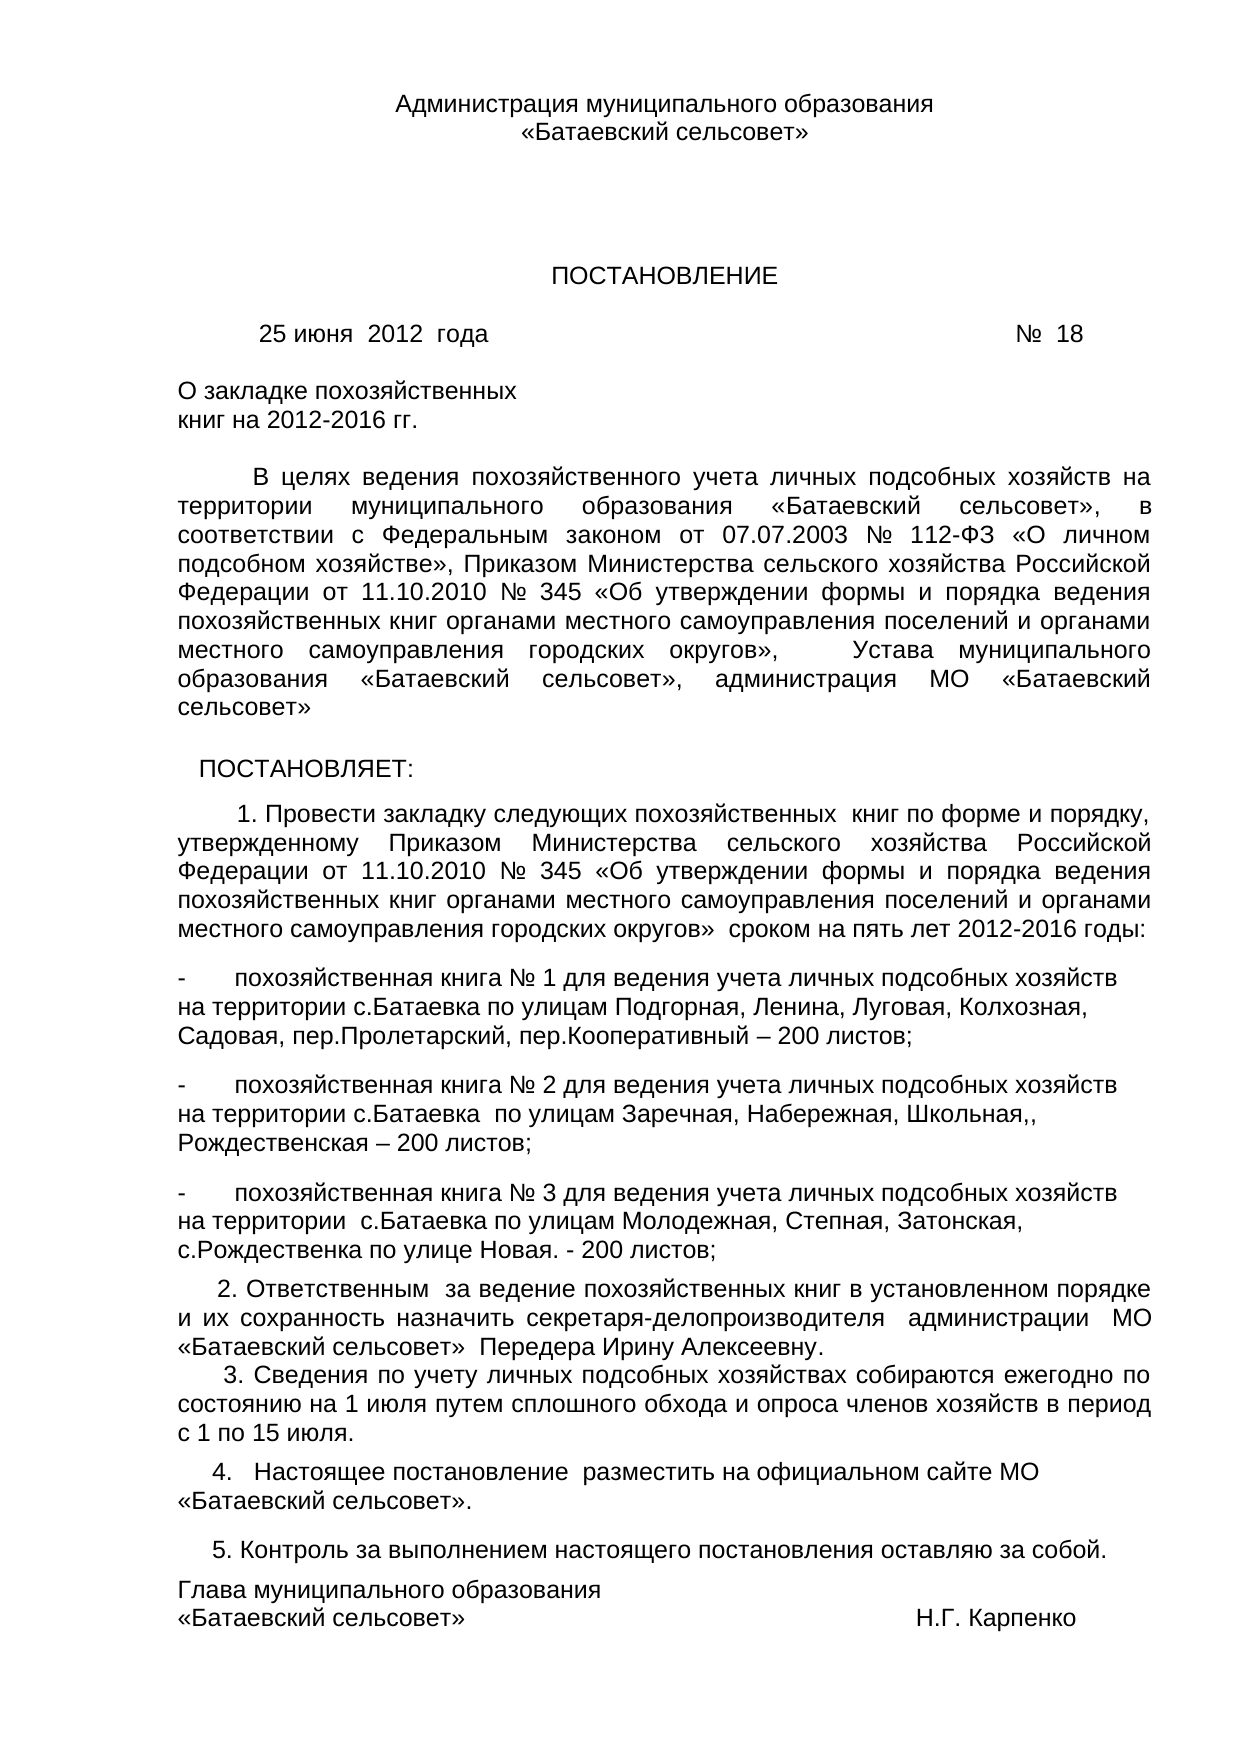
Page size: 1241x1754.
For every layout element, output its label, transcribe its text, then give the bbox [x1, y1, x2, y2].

text 1. Провести закладку следующих похозяйственных книг по форме и порядку, утвержденному Приказом Министерства сельского хозяйства Российской Федерации от 11.10.2010 № 345 «Об утверждении формы и порядка ведения похозяйственных книг органами местного самоуправления поселений и органами местного самоуправления городских округов» сроком на пять лет 2012-2016 годы: [177, 799, 1152, 942]
text «Батаевский сельсовет» Н.Г. Карпенко [177, 1603, 1152, 1632]
table_header [177, 1632, 576, 1657]
text ПОСТАНОВЛЯЕТ: [177, 750, 1152, 783]
text 5. Контроль за выполнением настоящего постановления оставляю за собой. [177, 1535, 1152, 1564]
text 2. Ответственным за ведение похозяйственных книг в установленном порядке и их сохранность назначить секретаря-делопроизводителя администрации МО «Батаевский сельсовет» Передера Ирину Алексеевну. [177, 1274, 1152, 1360]
text 3. Сведения по учету личных подсобных хозяйствах собираются ежегодно по состоянию на 1 июля путем сплошного обхода и опроса членов хозяйств в период с 1 по 15 июля. [177, 1360, 1152, 1447]
text В целях ведения похозяйственного учета личных подсобных хозяйств на территории муниципального образования «Батаевский сельсовет», в соответствии с Федеральным законом от 07.07.2003 № 112-ФЗ «О личном подсобном хозяйстве», Приказом Министерства сельского хозяйства Российской Федерации от 11.10.2010 № 345 «Об утверждении формы и порядка ведения похозяйственных книг органами местного самоуправления поселений и органами местного самоуправления городских округов», Устава муниципального образования «Батаевский сельсовет», администрация МО «Батаевский сельсовет» [177, 462, 1152, 721]
text Глава муниципального образования [177, 1574, 1152, 1603]
text 4. Настоящее постановление разместить на официальном сайте МО «Батаевский сельсовет». [177, 1457, 1152, 1514]
text книг на 2012-2016 гг. [177, 405, 1152, 433]
text ПОСТАНОВЛЕНИЕ [177, 261, 1152, 290]
table_header [576, 1632, 1152, 1657]
text 25 июня 2012 года № 18 [177, 318, 1152, 347]
text - похозяйственная книга № 3 для ведения учета личных подсобных хозяйств на территории с.Батаевка по улицам Молодежная, Степная, Затонская, с.Рождественка по улице Новая. - 200 листов; [177, 1177, 1152, 1264]
text «Батаевский сельсовет» [177, 117, 1152, 146]
text О закладке похозяйственных [177, 376, 1152, 405]
text - похозяйственная книга № 1 для ведения учета личных подсобных хозяйств на территории с.Батаевка по улицам Подгорная, Ленина, Луговая, Колхозная, Садовая, пер.Пролетарский, пер.Кооперативный – 200 листов; [177, 963, 1152, 1049]
text Администрация муниципального образования [177, 88, 1152, 117]
text - похозяйственная книга № 2 для ведения учета личных подсобных хозяйств на территории с.Батаевка по улицам Заречная, Набережная, Школьная,, Рождественская – 200 листов; [177, 1070, 1152, 1157]
